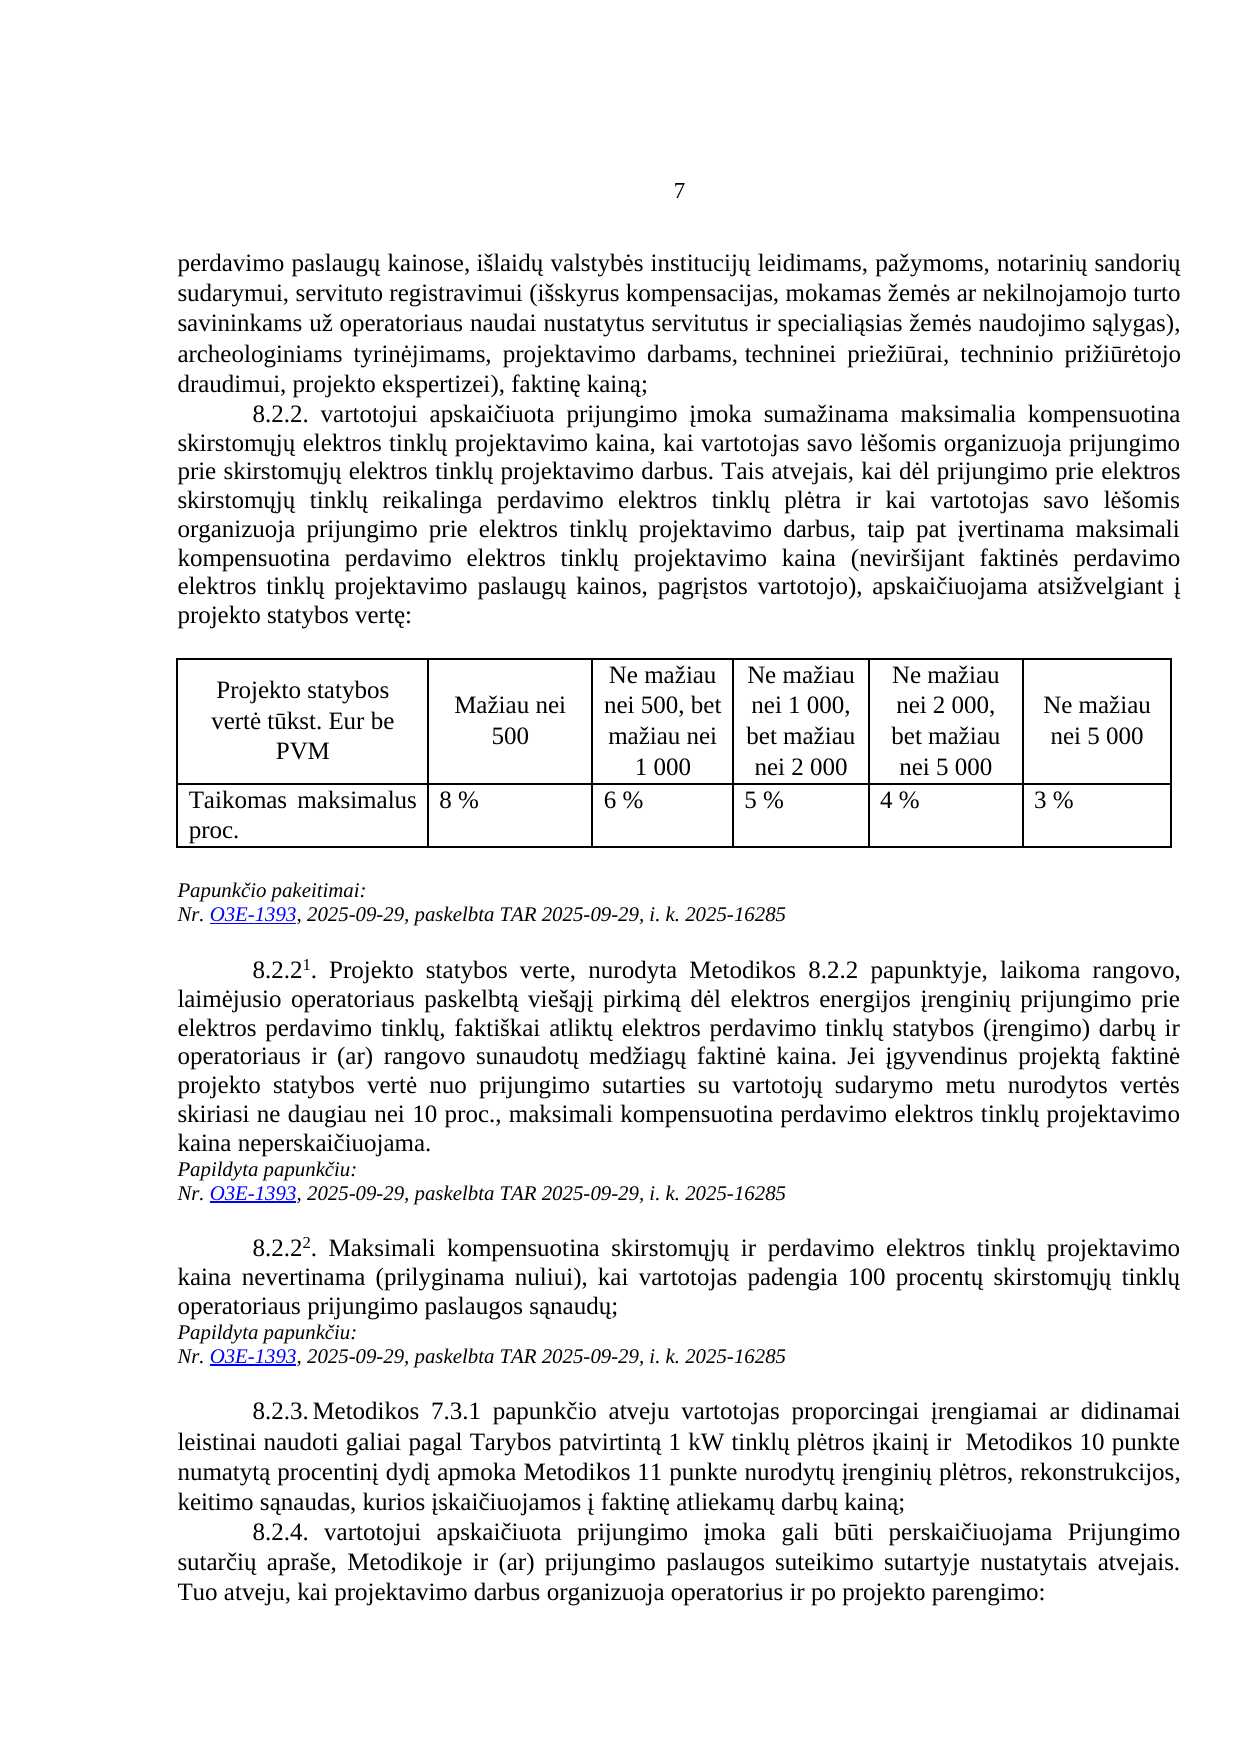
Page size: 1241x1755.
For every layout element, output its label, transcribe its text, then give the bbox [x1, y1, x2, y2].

text perdavimo paslaugų kainose, išlaidų valstybės institucijų leidimams, pažymoms, notarinių sandorių sudarymui, servituto registravimui (išskyrus kompensacijas, mokamas žemės ar nekilnojamojo turto savininkams už operatoriaus naudai nustatytus servitutus ir specialiąsias žemės naudojimo sąlygas), archeologiniams tyrinėjimams, projektavimo darbams, techninei priežiūrai, techninio prižiūrėtojo draudimui, projekto ekspertizei), faktinę kainą; [177, 248, 1181, 397]
table_header Ne mažiau nei 1 000, bet mažiau nei 2 000 [734, 660, 868, 783]
table_cell 3 % [1024, 785, 1170, 846]
table_cell Taikomas maksimalus proc. [178, 785, 427, 846]
text Nr. O3E-1393, 2025-09-29, paskelbta TAR 2025-09-29, i. k. 2025-16285 [177, 1344, 1181, 1368]
text 8.2.3. Metodikos 7.3.1 papunkčio atveju vartotojas proporcingai įrengiamai ar didinamai leistinai naudoti galiai pagal Tarybos patvirtintą 1 kW tinklų plėtros įkainį ir Metodikos 10 punkte numatytą procentinį dydį apmoka Metodikos 11 punkte nurodytų įrenginių plėtros, rekonstrukcijos, keitimo sąnaudas, kurios įskaičiuojamos į faktinę atliekamų darbų kainą; [177, 1396, 1181, 1516]
text 8.2.4. vartotojui apskaičiuota prijungimo įmoka gali būti perskaičiuojama Prijungimo sutarčių apraše, Metodikoje ir (ar) prijungimo paslaugos suteikimo sutartyje nustatytais atvejais. Tuo atveju, kai projektavimo darbus organizuoja operatorius ir po projekto parengimo: [177, 1517, 1181, 1606]
text Nr. O3E-1393, 2025-09-29, paskelbta TAR 2025-09-29, i. k. 2025-16285 [177, 902, 1181, 926]
text 8.2.21. Projekto statybos verte, nurodyta Metodikos 8.2.2 papunktyje, laikoma rangovo, laimėjusio operatoriaus paskelbtą viešąjį pirkimą dėl elektros energijos įrenginių prijungimo prie elektros perdavimo tinklų, faktiškai atliktų elektros perdavimo tinklų statybos (įrengimo) darbų ir operatoriaus ir (ar) rangovo sunaudotų medžiagų faktinė kaina. Jei įgyvendinus projektą faktinė projekto statybos vertė nuo prijungimo sutarties su vartotojų sudarymo metu nurodytos vertės skiriasi ne daugiau nei 10 proc., maksimali kompensuotina perdavimo elektros tinklų projektavimo kaina neperskaičiuojama. [177, 955, 1181, 1156]
table_header Mažiau nei 500 [429, 660, 591, 783]
text Papunkčio pakeitimai: [177, 878, 1181, 902]
text Papildyta papunkčiu: [177, 1319, 1181, 1344]
table_cell 8 % [429, 785, 591, 846]
text 8.2.2. vartotojui apskaičiuota prijungimo įmoka sumažinama maksimalia kompensuotina skirstomųjų elektros tinklų projektavimo kaina, kai vartotojas savo lėšomis organizuoja prijungimo prie skirstomųjų elektros tinklų projektavimo darbus. Tais atvejais, kai dėl prijungimo prie elektros skirstomųjų tinklų reikalinga perdavimo elektros tinklų plėtra ir kai vartotojas savo lėšomis organizuoja prijungimo prie elektros tinklų projektavimo darbus, taip pat įvertinama maksimali kompensuotina perdavimo elektros tinklų projektavimo kaina (neviršijant faktinės perdavimo elektros tinklų projektavimo paslaugų kainos, pagrįstos vartotojo), apskaičiuojama atsižvelgiant į projekto statybos vertę: [177, 399, 1181, 629]
table_header Projekto statybos vertė tūkst. Eur be PVM [178, 660, 427, 783]
table_header Ne mažiau nei 2 000, bet mažiau nei 5 000 [870, 660, 1022, 783]
table_header Ne mažiau nei 500, bet mažiau nei 1 000 [593, 660, 732, 783]
table_header Ne mažiau nei 5 000 [1024, 660, 1170, 783]
text 8.2.22. Maksimali kompensuotina skirstomųjų ir perdavimo elektros tinklų projektavimo kaina nevertinama (prilyginama nuliui), kai vartotojas padengia 100 procentų skirstomųjų tinklų operatoriaus prijungimo paslaugos sąnaudų; [177, 1233, 1181, 1319]
text Papildyta papunkčiu: [177, 1156, 1181, 1181]
table_cell 4 % [870, 785, 1022, 846]
text Nr. O3E-1393, 2025-09-29, paskelbta TAR 2025-09-29, i. k. 2025-16285 [177, 1181, 1181, 1204]
table_cell 6 % [593, 785, 732, 846]
table_cell 5 % [734, 785, 868, 846]
